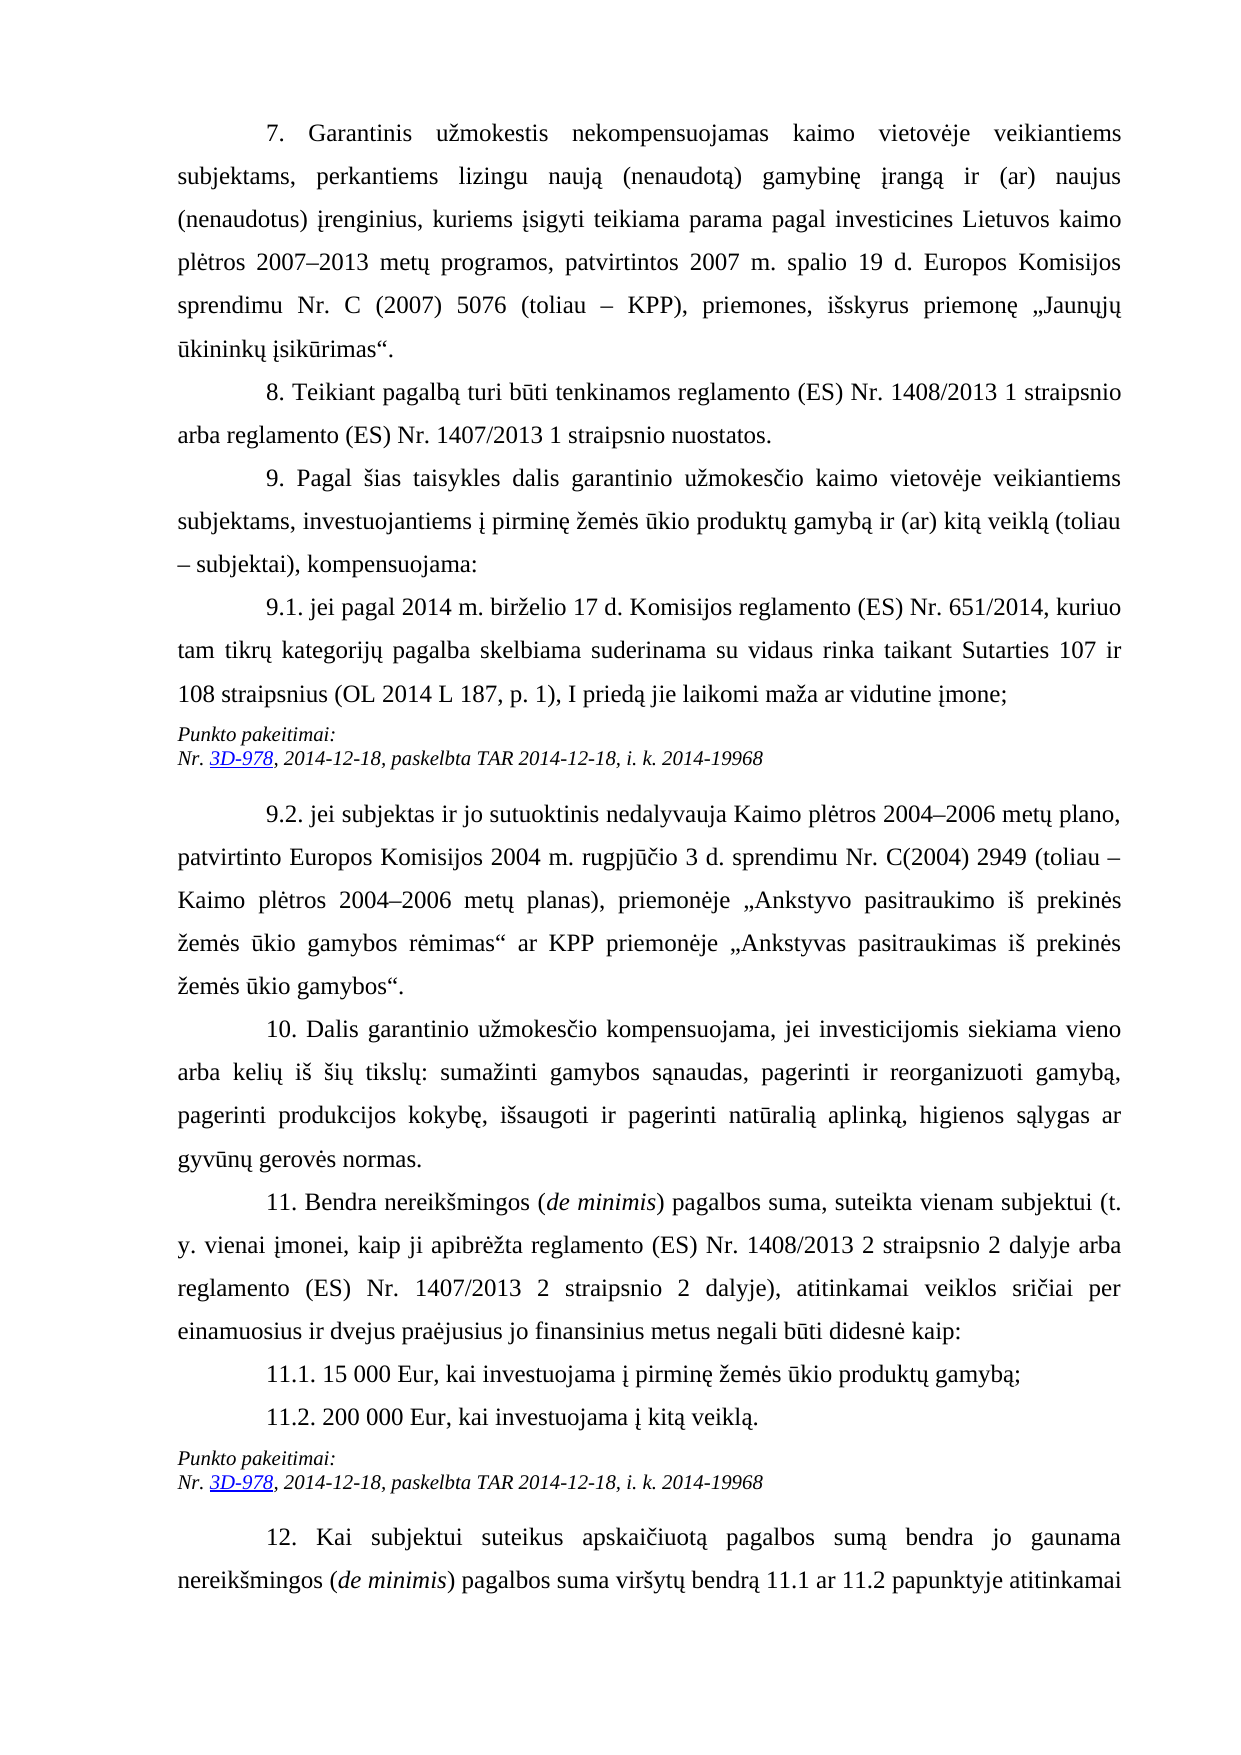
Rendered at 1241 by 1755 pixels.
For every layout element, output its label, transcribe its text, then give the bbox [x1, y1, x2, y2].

text Punkto pakeitimai: [177, 1446, 1122, 1470]
text 12. Kai subjektui suteikus apskaičiuotą pagalbos sumą bendra jo gaunama nereikšmingos (de minimis) pagalbos suma viršytų bendrą 11.1 ar 11.2 papunktyje atitinkamai [177, 1522, 1122, 1594]
text 11.2. 200 000 Eur, kai investuojama į kitą veiklą. [177, 1402, 1122, 1431]
text Punkto pakeitimai: [177, 722, 1122, 746]
text 11. Bendra nereikšmingos (de minimis) pagalbos suma, suteikta vienam subjektui (t. y. vienai įmonei, kaip ji apibrėžta reglamento (ES) Nr. 1408/2013 2 straipsnio 2 dalyje arba reglamento (ES) Nr. 1407/2013 2 straipsnio 2 dalyje), atitinkamai veiklos sričiai per einamuosius ir dvejus praėjusius jo finansinius metus negali būti didesnė kaip: [177, 1187, 1122, 1345]
text Nr. 3D-978, 2014-12-18, paskelbta TAR 2014-12-18, i. k. 2014-19968 [177, 1470, 1122, 1494]
text 10. Dalis garantinio užmokesčio kompensuojama, jei investicijomis siekiama vieno arba kelių iš šių tikslų: sumažinti gamybos sąnaudas, pagerinti ir reorganizuoti gamybą, pagerinti produkcijos kokybę, išsaugoti ir pagerinti natūralią aplinką, higienos sąlygas ar gyvūnų gerovės normas. [177, 1014, 1122, 1172]
text 9.2. jei subjektas ir jo sutuoktinis nedalyvauja Kaimo plėtros 2004–2006 metų plano, patvirtinto Europos Komisijos 2004 m. rugpjūčio 3 d. sprendimu Nr. C(2004) 2949 (toliau – Kaimo plėtros 2004–2006 metų planas), priemonėje „Ankstyvo pasitraukimo iš prekinės žemės ūkio gamybos rėmimas“ ar KPP priemonėje „Ankstyvas pasitraukimas iš prekinės žemės ūkio gamybos“. [177, 799, 1122, 1000]
text 8. Teikiant pagalbą turi būti tenkinamos reglamento (ES) Nr. 1408/2013 1 straipsnio arba reglamento (ES) Nr. 1407/2013 1 straipsnio nuostatos. [177, 377, 1122, 449]
text 9. Pagal šias taisykles dalis garantinio užmokesčio kaimo vietovėje veikiantiems subjektams, investuojantiems į pirminę žemės ūkio produktų gamybą ir (ar) kitą veiklą (toliau – subjektai), kompensuojama: [177, 463, 1122, 578]
text 7. Garantinis užmokestis nekompensuojamas kaimo vietovėje veikiantiems subjektams, perkantiems lizingu naują (nenaudotą) gamybinę įrangą ir (ar) naujus (nenaudotus) įrenginius, kuriems įsigyti teikiama parama pagal investicines Lietuvos kaimo plėtros 2007–2013 metų programos, patvirtintos 2007 m. spalio 19 d. Europos Komisijos sprendimu Nr. C (2007) 5076 (toliau – KPP), priemones, išskyrus priemonę „Jaunųjų ūkininkų įsikūrimas“. [177, 118, 1122, 362]
text Nr. 3D-978, 2014-12-18, paskelbta TAR 2014-12-18, i. k. 2014-19968 [177, 746, 1122, 770]
text 11.1. 15 000 Eur, kai investuojama į pirminę žemės ūkio produktų gamybą; [177, 1359, 1122, 1388]
text 9.1. jei pagal 2014 m. birželio 17 d. Komisijos reglamento (ES) Nr. 651/2014, kuriuo tam tikrų kategorijų pagalba skelbiama suderinama su vidaus rinka taikant Sutarties 107 ir 108 straipsnius (OL 2014 L 187, p. 1), I priedą jie laikomi maža ar vidutine įmone; [177, 592, 1122, 707]
